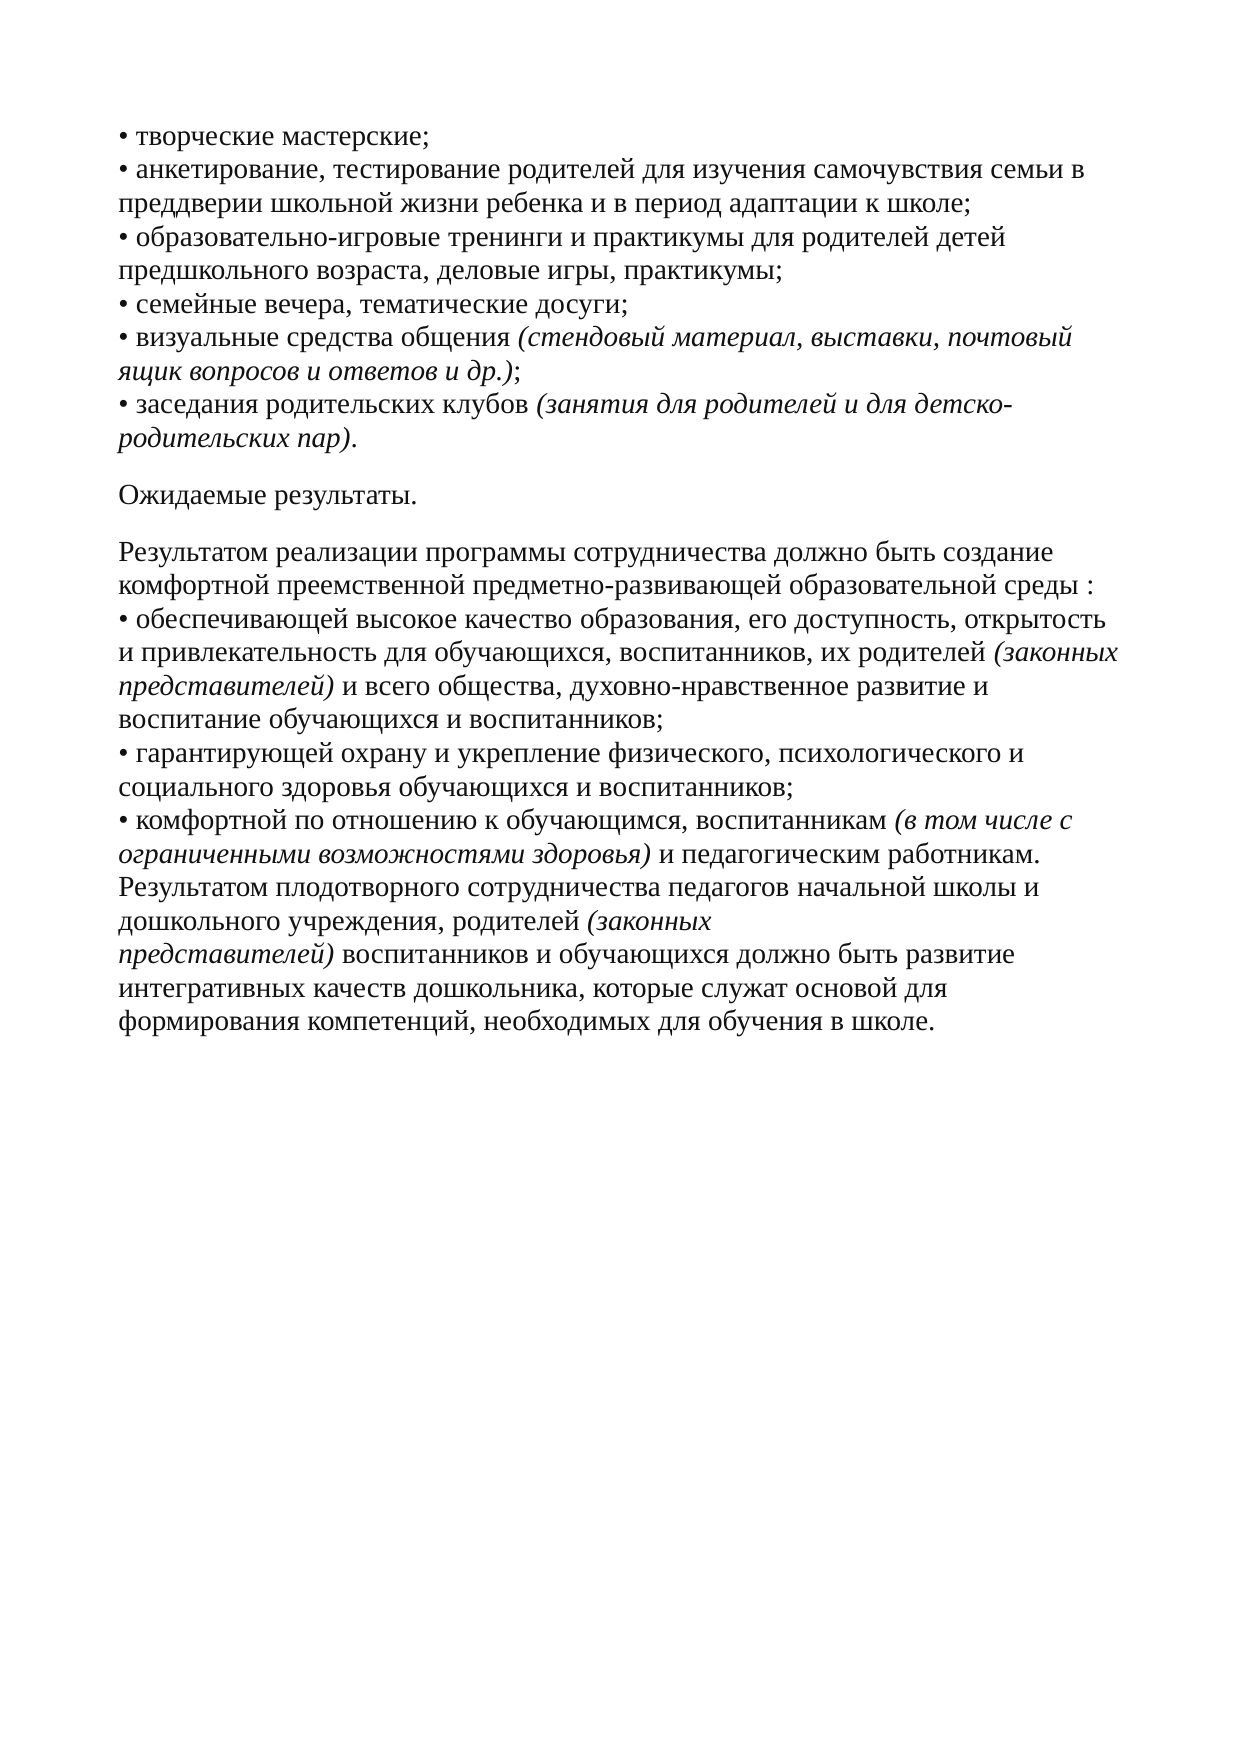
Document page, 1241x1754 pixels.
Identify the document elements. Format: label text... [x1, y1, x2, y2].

text • заседания родительских клубов (занятия для родителей и для детско-родительских пар). [118, 386, 1122, 453]
text Результатом плодотворного сотрудничества педагогов начальной школы и дошкольного учреждения, родителей (законных представителей) воспитанников и обучающихся должно быть развитие интегративных качеств дошкольника, которые служат основой для формирования компетенций, необходимых для обучения в школе. [118, 869, 1122, 1037]
text • визуальные средства общения (стендовый материал, выставки, почтовый ящик вопросов и ответов и др.); [118, 319, 1122, 386]
text • комфортной по отношению к обучающимся, воспитанникам (в том числе с ограниченными возможностями здоровья) и педагогическим работникам. [118, 802, 1122, 869]
text • обеспечивающей высокое качество образования, его доступность, открытость и привлекательность для обучающихся, воспитанников, их родителей (законных представителей) и всего общества, духовно-нравственное развитие и воспитание обучающихся и воспитанников; • гарантирующей охрану и укрепление физического, психологического и социального здоровья обучающихся и воспитанников; [118, 601, 1122, 802]
text • творческие мастерские; • анкетирование, тестирование родителей для изучения самочувствия семьи в преддверии школьной жизни ребенка и в период адаптации к школе; [118, 118, 1122, 219]
text • образовательно-игровые тренинги и практикумы для родителей детей предшкольного возраста, деловые игры, практикумы; • семейные вечера, тематические досуги; [118, 219, 1122, 319]
text Ожидаемые результаты. [118, 477, 1122, 511]
text Результатом реализации программы сотрудничества должно быть создание комфортной преемственной предметно-развивающей образовательной среды : [118, 534, 1122, 601]
